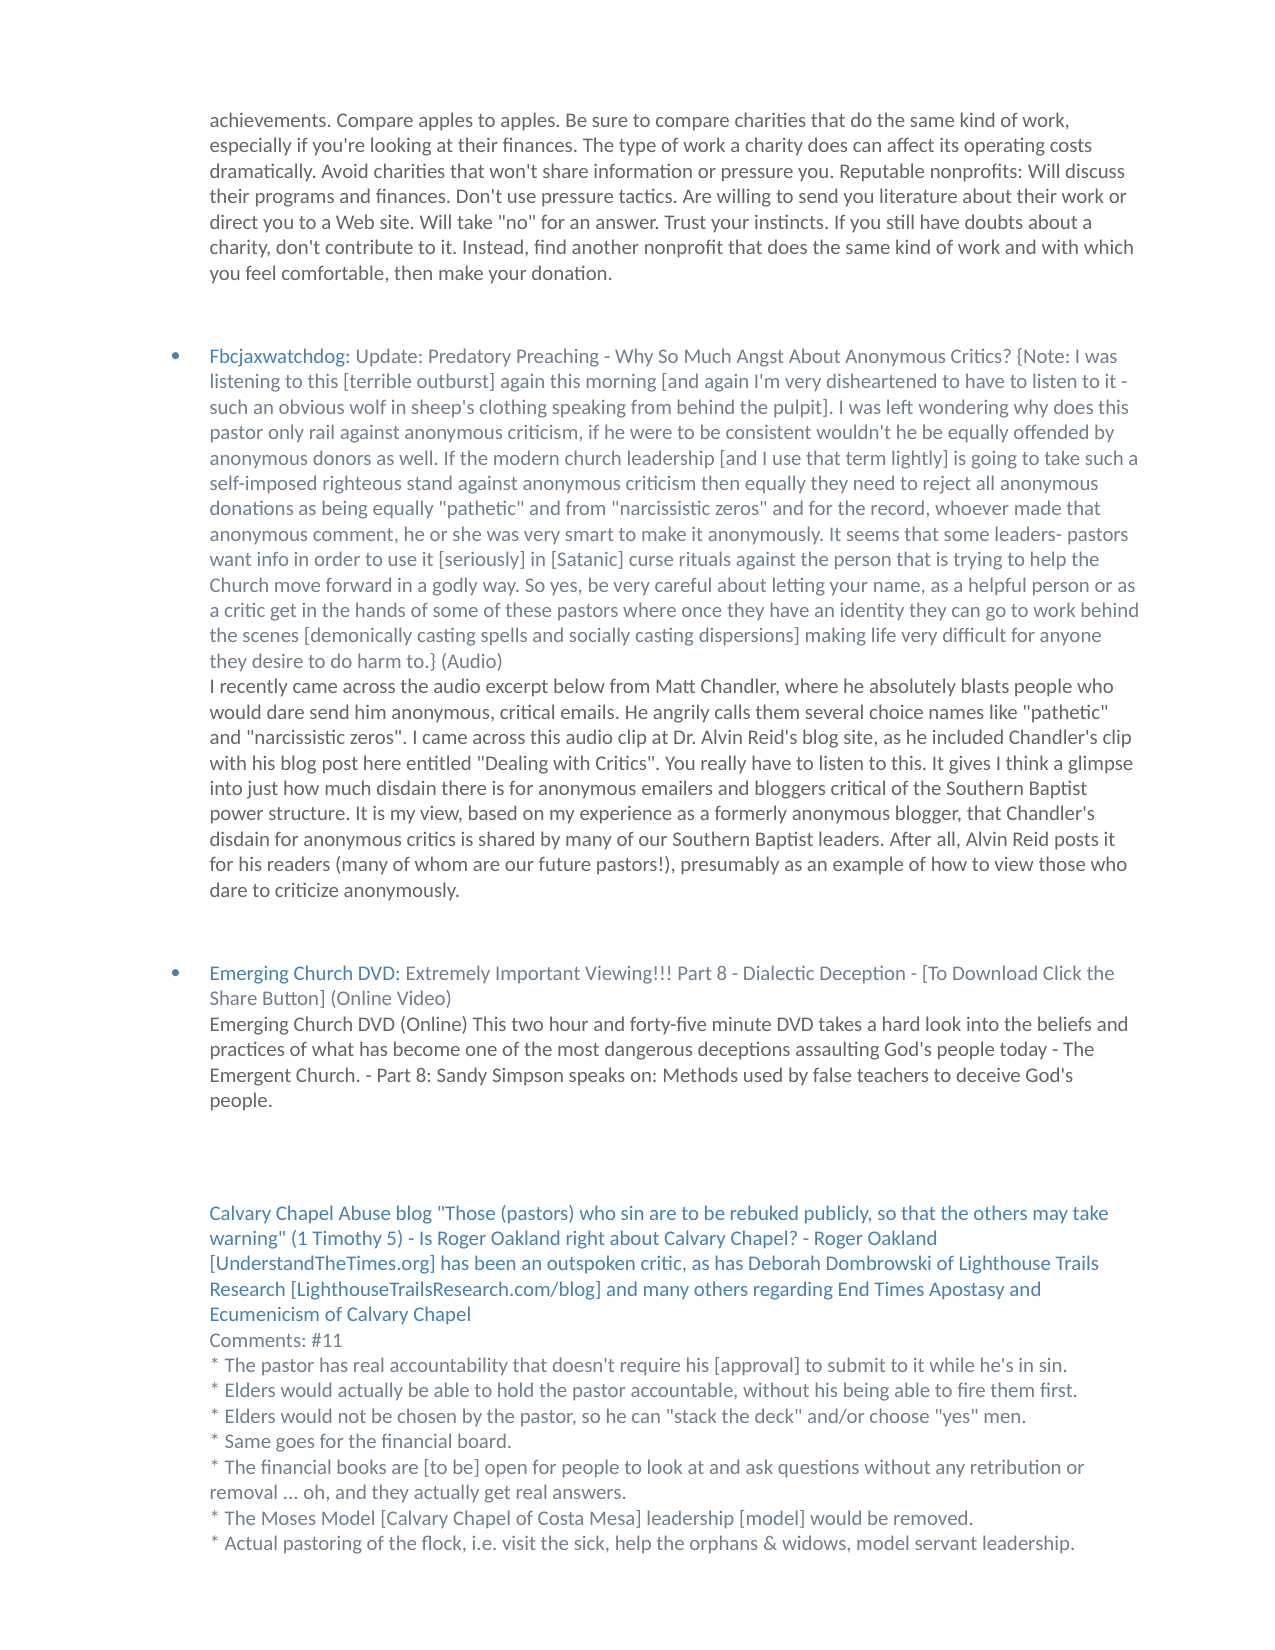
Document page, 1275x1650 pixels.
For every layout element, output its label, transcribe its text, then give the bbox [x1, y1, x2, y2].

table_cell Bible Verse: Matthew 24:45-51 Who then is a faithful and wise servant, whom his Lord (Jesus) hath made ruler over His household [fellowship], to give them meat [sound doctrine Bible study] in due season? Blessed is that servant, whom his Lord when He cometh shall find so doing. {The complete Bible is available at ChristianFaithDownloads.com} Matthew 24:45-51 Who then is a faithful and wise servant, whom his Lord (Jesus) hath made ruler over His household, to give them meat [sound doctrine Bible study] in due season? Blessed is that servant, whom his Lord when He cometh shall find so doing. Verily I say unto you, That He shall make him [faithful servant] ruler over all His goods. But and if that evil servant shall say in his heart, My Lord delayeth His coming; And shall begin to smite his fellowservants, and to eat and drink with the drunken; The Lord of that servant shall come in a day when he looketh not for Him, and in an hour that he is not aware of, And shall cut him asunder, and appoint him his portion with the hypocrites: there shall be weeping and gnashing of teeth. -- Matthew 13:41-43 The Son of Man (Jesus) shall send forth His [Holy] Angels, and they shall gather out of His Kingdom all things that offend, and them which do iniquity; And shall cast them into a furnace of fire: there shall be wailing and gnashing of teeth. Then shall the righteous shine forth as the sun in the Kingdom of their Father. Who hath [Spiritual] ears to hear, let him hear. -- Holy Bible [article link] The New Testament concept of Fellowship financial openness and accountability -- "John 15:14-16 Ye are My friends, if ye do whatsoever I (Jesus) command you. **Henceforth I call you not servants (lit. slaves); for the servant (slave) knoweth not what his Lord doeth: ***but I have called you friends (lit. brotherly love); for all things that I have heard of My Father I have made known [openness] unto you. ... that [with brotherly love and openness] whatsoever ye shall ask [i.e. Moses in the Tabernacle (Tent) of the Congregation speaking to God - Numbers 7:89] of the Father in My name, He may give it you." John 15:11-27 These things have I (Jesus) spoken unto you, that My joy might remain in you, and that your joy might be full. This is My Commandment, That ye love one another, as I have loved you. Greater love hath no man than this, that a man lay down his life for his friends. Ye are my friends, *if ye do whatsoever I command you. Henceforth I call you not servants; for the servant knoweth not what his Lord doeth: but I have called you friends; for all things that I have heard of my Father I have made known unto you. Ye have not chosen Me, but ***I have chosen you, and ordained you, that ye should go and bring forth fruit, and that your fruit should remain: that [with brotherly love and openness] whatsoever ye shall ask [i.e. Moses in the Tabernacle (Tent) of the Congregation speaking to God - Numbers 7:89] of the Father in My name, He may give it you. These things I command you, that ye love one another. If the world hate you, ye know that it hated Me before it hated you. If ye were of the world, the world would love his own: but because ye are not of the world, but I have chosen you out of the world, therefore the world hateth you. Remember the word that I said unto you, The servant is not greater than his Lord. If they have persecuted Me, they will also persecute you; if they have kept My saying, they will keep yours also. But all these things will they do unto you for My name's sake, because they know not Him (Father) that sent Me (Jesus). If I had not come and spoken unto them, they had not had sin: but now they have no cloke [covering] for their sin. He that hateth Me hateth My Father also. If I had not done among them the works which none other man did, they had not had sin [of open rebellion]: but now have they both seen and hated both Me and My Father. But this cometh to pass, that the Word might be fulfilled that is written in their law, They [sinners] hated Me without a cause. But when the Comforter (Holy Spirit) is come [Pentecost], whom I will send unto you from the Father, even the Spirit of Truth, which proceedeth from the Father, He (Holy Spirit) shall testify of Me (Jesus): And ye (Apostles) also shall bear witness, because ye have been with Me from the beginning. [article link] The Old Testament concept of Congregation financial openness and accountability - Moses publically reported the gifting, finances and tithes given and offered to his congregation --"Numbers 7:89 **And [after public openness and accountability] when Moses was gone into the Tabernacle [Tent] of the Congregation to speak with Him [God], then he heard the voice of One speaking unto him from off the mercy seat that was upon the Ark of Testimony, from between the two cherubims: and he spake unto Him." Example: Numbers 7:10-89 And the princes offered for dedicating of the altar in the day that it was anointed, even the princes offered their offering before the altar. And the LORD said unto Moses, They shall offer their offering, each prince on his day, for the dedicating of the altar. And he that offered his offering the first day was Nahshon the son of Amminadab, of the tribe of Judah: And his offering was one silver charger [a serving tray], the weight thereof was an hundred and thirty shekels, one silver bowl of seventy shekels, after the shekel of the sanctuary; both of them were full of fine flour mingled with oil for a meat offering: One spoon of ten shekels of gold, full of incense: One young bullock, one ram, one lamb of the first year, for a burnt offering: One kid of the goats for a sin offering: And for a sacrifice of peace offerings, two oxen, five rams, five he goats, five lambs of the first year: this was the offering of Nahshon the son of Amminadab. On the second day Nethaneel the son of Zuar, prince of Issachar, did offer: He offered for his offering one silver charger [a serving tray], the weight whereof was an hundred and thirty shekels, one silver bowl of seventy shekels, after the shekel of the sanctuary; both of them full of fine flour mingled with oil for a meat offering: One spoon of gold of ten shekels, full of incense: One young bullock, one ram, one lamb of the first year, for a burnt offering: One kid of the goats for a sin offering: And for a sacrifice of peace offerings, two oxen, five rams, five he goats, five lambs of the first year: this was the offering of Nethaneel the son of Zuar. On the third day ... And all the oxen for the sacrifice of the peace offerings were twenty and four bullocks, the rams sixty, the he goats sixty, the lambs of the first year sixty. This was the dedication of the altar, after that it was anointed. **And [after public openness and accountability] when Moses was gone into the Tabernacle [Tent] of the Congregation to speak with Him [God], then he heard the voice of One speaking unto him from off the mercy seat that was upon the Ark of Testimony, from between the two cherubims: and he spake unto Him. [article link] FBCJaxWatchDog: Evangelical Council of Financial Accountability (ECFA) Webinar - "Unleash a Generosity Surge at Your Church" - This webinar will encourage generosity in your church as we review the results from the State of the Plate and the View from the Pew surveys {Note: We as Christians can't do much about the level of greed, abuse and corruption at the U.N. but we can certainly still do something about it in our local Churches. If the Church is not 100% Transparent with their financial statements [readily assessable legal - tax documents] then don't donate or donate only a minimal amount. We all have to take part in reducing the greed and corruption within the current Christian Church system, it is at the point that if we don't take a stand against it we are becoming a part of the problem! - Also Note: the ECFA is seemingly a very unaccountable and suspect [red flag] organization itself. The ECFA though pretending to provide financial oversight for Churches and Ministries refuses to make their own financial statements publically available. Any Church or organization that is ECFA affiliated should be immediately removed from being considered a good, accountable, responsible, viable or safe place for our hard earned donations. - It's not too much to ask any Church or fellowship to display their financial [tax filings] documents and statements, in fact, it's a minimum that an honest and open Church or Ministry must do!} The same group that Senator Grassley is hoping will encourage churches to be more financially transparent and thus avoid federal legislation in the area of religious organization fund raising - is actually hosting a webinar to help churches squeeze more money out of their people. And their logo has a pastor's head overlay-ed on top of a pile of money. I'm sure Grassley is going to love that! It would have been better to have him with a fist full of cash in his hand! Who has ECFA hired for their webinar? Why none other than "bestselling generosity author" Brian Kluth, also described as "one of the world's leading authorities on charitable giving and generosity". Experts in generosity? Can't we just call it what it is: "fund raiser". We've had people for decades know how to "raise funds", but in the church that wouldn't go over well, so we call them "generosity consultants". Click here to see Brian Kluth's "Maximum Generosity" website where churches can buy his resources on how to get your people to be more generous. Can't be too much longer and we'll see informercials on this. If we have "generosity experts" marketing their wares to pastors, how long before the SBC seminaries start pumping out PhD's in "generosity"? Shouldn't every mega church have a PhD in "generosity", aka "fund raising"? Look below at the blurbs from the ECFA website and blast email - while the speaker isn't using Alec Baldwin's "AIDA" approach, it is awfully close: the five I's: Instruct, Inspire, Influence, Involve, and Ignite! And of course, he'll explain three things you can do, pastor, to increase giving 10% in the next 12 months. -- Here's a strategy: how about preach the gospel, convert the lost, and then just let the Holy Spirit grow your church and let them give according to New Testament standards? Nope, the gospel and Jesus aren't good enough anymore. We need more. We need to pay generosity consultants to tell our pastors how to tell us how to give more money and stop being stingy. -- Preach Jesus, love people, teach people to love Jesus, and see what happens. [article link] Looming [U.N.] Financial Crisis Forces U.N. to Mull Less-Than-Radical Cutbacks - The government of Britain was the first to deliver that message last month, when its ministry for international development announced it would cut off four minor U.N. organizations entirely from funding at the end of next year, and put others on warning that they would face the same fate if they did not improve performance - Other generous U.N. funders, like Norway, have started financial reviews that could lead to similar results One country that has not yet taken the austerity approach is the U.S., which provides at least $6.4 billion for the U.N., according to U.S. government compilations. What most of the suggestions sent to the Nairobi meeting reveal is that despite years of a widely-touted effort to "deliver as one" united organization in its humanitarian and other efforts, the U.N. is still a widely disparate array of uncoordinated bureaucracies, ranging from such giants as the United Nations Development Program (UNDP) and the World Food Program, to such relative backwaters as the International Labor Organization and the International Maritime Organization. ... They also call for "intensification of audits of operations at country, regional and global level," which would reinforce "the sense of fiscal discipline, responsibility and cost consciousness." The suggestion does not note, though another systemwide U.N. study does, that U.N. auditors are already over-stretched, under-qualified for their work, and often impeded and ignored by their bosses. None of the ideas presented to the Nairobi meeting included a drastic change in the ramshackle way the U.N. system itself has grown in the past six decades. Notably, nothing in the suggestions addresses the inefficiency of having 28 international funds, agencies, programs, regulatory agencies and other major global bureaucracies in the first place, many with overlapping and competing mandates for their activities, especially in such rapidly expanding areas as environmentalism. Changes in that overall bureaucratic challenge likely are beyond the pay-grades of even the top-most U.N. executives -- not to mention, perhaps that the changes might not be in their personal or bureaucratic interest. [article link] CNN: NATO takes command in Libya - U.S. officials, opposition warn Libya could get bloodier - CIA operatives have been in Libya working with [Al-Qaeda backed?] rebel leaders to try to reverse gains by loyalist forces, a U.S. intelligence source said {Note: these stunning Middle-East developments and the UN response and involvement could be no less than the disintegration of the UN as a viable organization. Only days before the Libya crisis began England was in the process of reducing their funding commitment to the UN. The UN response to Libya has been disastrous, when Libya a UN member Nation asked for impartial observers the UN responded with one of the most outrageous military assaults in modern history by delivering untold death and destruction upon the tiny UN Nation of Libya. Biased UN decisions and actions that can only ultimately in all likelihood result in the withdrawal of reasonable (UN) member Nations particularly the Middle-East Nations.} Tripoli, Libya (CNN) -- From the halls of Congress to the shell-pocked streets of Libyan cities, intertwined themes rang clear Thursday: Leader Moammar Gadhafi is determined to prevail, and the opposition needs more training and allied airstrikes to have a chance. ... The United States, insisting it is now fulfilling more of a support role in the coalition, shifted in that direction as NATO took sole command of air operations in Libya. The ferocity of this month's fighting and Gadhafi's advantage in firepower was clearly evident in Misrata, which has seen snipers, significant casualties and destruction. ... The CIA has had a presence in Libya for some time, a U.S. official told CNN earlier this month. "The intelligence community is aggressively pursuing information on the ground," the official said. The CIA sent additional personnel to Libya to augment officers on the ground after the anti-government protests erupted, the official said, without giving details. ... NATO emphasized Thursday that the U.N. resolution authorizing action in Libya precludes "occupation forces." NATO Adm. Giampaolo Di Paola, chairman of the NATO Military Committee, indicated that the presence of foreign intelligence personnel does not violate U.N. Security Council 1973, which authorized action in Libya. The term "occupation forces" has "a quite clear meaning," he said at a news conference in Brussels, adding that NATO receives and uses intelligence from allies and does not judge the sources. The NATO mission, called Operation Unified Protector, includes an arms embargo, a no-fly zone, and "actions to protect civilians and civilian centers," NATO said Thursday. It follows U.N. Security Council Resolution 1973, allowing member states to take all necessary measures -- "while excluding a foreign occupation force of any form" -- to protect civilians under the threat of attack in Libya. [article link] Heartlight.org: The Authority of Reality "Draw nigh to God, and He will draw nigh to you" (James 4:8) - from My Utmost for His Highest, by Oswald Chambers It is essential to give people a chance of acting on the truth of God. The responsibility must be left with the individual, you cannot act for him, it must be his own deliberate act, but the evangelical message ought always to lead a man to act. The paralysis of refusing to act leaves a man exactly where he was before; when once he acts, he is never the same. It is the foolishness of it that stands in the way of hundreds who have been convicted by the Spirit of God. Immediately I precipitate myself over into an act, that second I live; all the rest is existence. The moments when I truly live are the moments when I act with my whole will. Never allow a truth of God that is brought home to your soul to pass without acting on it, not necessarily physically, but in will. ... We have to go clean over on some word of our redeeming Lord and transact business with Him. His word "come" means "transact." "Come unto Me." The last thing we do is to come; but everyone who does come knows that that second the supernatural rush of the life of God invades him instantly. The dominating power of the world, the flesh and the devil is paralysed, not by your act, but because your act has linked you on to God and His redemptive power. Minister or Sinister? Pimppreacher via Apostasywatch: How to know when your Church has become a cult - Everything is about CONTROL - The main tools used to control members are INTIMIDATION and MANIPULATION - *The intimidation and manipulation are very subtle and disguised with a false sense of love and concern - It's all a strategic COURTSHIP RUNNING GAME The Cult [suspect Church] will have a team of people (we will call them the GAMERS) who are assigned to COURT you (THE PROSPECT) [for their gain - power, prestige, finances, etc]. The courtship begins with COMMUNICATION. Good communication starts with paying attention to what is said. The Gamer will ask strategic questions about the PROSPECT, their family and their life. Once they hear something they can identify with the prospect (YOU) they will begin telling the prospect how wonderful the church is (disclaimer: they will always say "we're not a perfect church, but we love God and our Pastor loves the people of God, we are a loving church"). -- The Gamer will tell a story about how they were so lost, broke down, and hurt BUT because of this ministry they were able to get their lives together and they don't know where they would be without this ministry (*not GOD, but the ministry) this will of course include many examples of how the Cult Pastor is very sincere and loving. This call will conclude with an invitation (FIRST DATE). This first date may be an invitation to come to the midweek service, a fellowship, or next Sunday's service and the prospect is told to ask for the Gamer as soon as they come through the door so the two of them can sit together. The members are moved by what they HEAR they are compelled to say YES TO THE FIRST DATE. ... PROPHET OR PROFIT? In treating the members as children they are taught to NEVER speak against the leader. If fact, any questioning of the ministry teachings, any criticism, any independent thinking is considered a form of rebellion. "Touch not my anointed and do my prophet no harm" I Chron. 16:22. There will be a strong emphasis on authority, unquestioning obedience and submission. Members become afraid to say anything, even if they know something is wrong because speaking against what they KNOW to be wrong is speaking against the "Pastor" and it's a SIN. They are convinced that if the Pastor is wrong - God will get him and when the "wrong' is continued they assume the Pastor was right. And if anyone is ever so bold to speak against the leader they are ostracized by the entire church. Yes, this "loving" church will turn their back on you. -- SiGNS TO LOOK FOR: 1. LOST OF IDIVIDUALITY. You are no longer a creative, independent thinking individual. Everyone must speak the SAME thing.say what the leader says at all times.any other opinion is going against God. 2. LOST OF RELATIONSHIP WITH OTHERS. Relationship with friends, relatives, and children - ANY NON-MEMBER is severed. - RELATIONSHIP IS BASED ON MEMBERSHIP 3. EXCESSIVE GIVING. Extreme pressure to give all you have. Several offerings, large sums, public announcement of your amount resulting in guilt and intimidation. 4. ISOLATION. Isolation from anything and anyone not directly affiliated with the church. 5. CONTROL OF TIME. 6. LOSS OF FREE WILL. Members cannot make any independent decisions concerning personal life. Cannot question leadership. Fbcjaxwatchdog: (Predatory Tithing) Ed Young's Tithing Sermon: Show Me the Money! - The video of Ed Young posted here on Sunday has gotten quite a bit of play around the blogosphere It has even moved over to YouTube - Christians and non-Christians alike are flabbergasted that a pastor from the pulpit is trying to get people to commit to give 10% of their income to his church through automatic withdrawal {Note: the Corporation Churches [501(c)3] need to own up to their public accountability and financial obligations in reporting and accounting for every single dime that they collect in offerings [so called tithes, offerings, gifts]. The Basic Christian Ministry is going to designate 2011 as a year of Church accountability [actually starting now!!] - No public disclosure of legal financial statements provided by the church and staff then no money provided by the congregation it's that simple!! - Also Note: The people that are blindly donating to demanding and offensive personalities are the very people that are enabling, perpetuating and furthering this very serious [*Predatory Tithing] problem within the Church. It's important that everyone within the congregation accept responsibility and withhold financial support from any Church or organization that is not 100% transparent with its organizational structure, affiliations or income disbursements.} (YouTube) He tells them they are cursed if they don't tithe. He wonders why they come to church if they don't bring the tithe, tells them to stay home or play golf, to quit wasting Ed's and God's time. He says to watch your wallet if you're sitting next to a non-tither. He brags that "blessings track him down" for his 29 years of faithfulness. He even declares multiple times that the blessings of the Christian life are "all about the money". Ed even says "Show me the money" - which I take to mean "show me your bank account and routing number". He says that if you don't tithe, your marriage, your job, your kids, will all suffer because you're under God's curse. I hope that someone in Ed's circle of friends - maybe John Cross, or maybe Ed's father - someone, will help Ed see that he is abusing his congregation. Comments: Anonymous said... 80% of Ed young's church membership need to leave the church now. Those people should choose a place to meet and have a great time in fellowship. choose a God fearing man as a teacher while giving him some living standards. No jet. And learn the truth of the [B]ible. Basic Christian: Note: Only informed responsible giving (tithing) is cheerful giving - Previous year 501c3 non-profit tax form filings should be open and publically available (in Church offices) and on the internet for anyone and everyone to look at and only then is a person capable of making an informed decision about personally donating to charitable 'Churches' and causes i.e. a Harvest Crusade type of event -- "2 Corinthians 9:7 Every man according as he purposeth [responsibly] in his heart, so let him give; not grudgingly, or of necessity: for God loveth a cheerful [responsible] giver." Only informed responsible giving (tithing) is cheerful giving! Not the ignorance is bliss, dutiful giving that the modern Church now wants us to participate in. -- "Ecclesiastes 7:12 For wisdom is a defense [refuge], and money [opportunity, power, influence, prestige] is a defense: but [more important than money] the excellency of [Biblical] knowledge [accurate, reliable Biblical doctrine] is, that wisdom giveth [eternal] life to them that have it." Donor Bill of Rights: PHILANTHROPY (Charitable Donations) is based on voluntary action for the common good - It is a tradition [and religious requirement] of giving and sharing that is primary to the quality of life - To assure that philanthropy merits the respect and trust of the general public, and that donors and prospective donors can have full confidence in the not-for-profit organizations and causes they are asked to support, we declare that all donors have these rights: I. To be informed of the organization's mission, of the way the organization intends to use donated resources, and of its capacity to use donations effectively for their intended purposes - II. To be informed of the identity of those serving on the organization's governing board, and to expect the board to exercise prudent judgment in its stewardship responsibilities - III. **To have access to the organization's most recent financial statements - IV. To be assured their gifts will be used for the purposes for which they were given I. To be informed of the organization's mission, of the way the organization intends to use donated resources, and of its capacity to use donations effectively for their intended purposes. II. To be informed of the identity of those serving on the organization's governing board, and to expect the board to exercise prudent judgment in its stewardship responsibilities. III. To have access to the organization's most recent financial statements. IV. To be assured their gifts will be used for the purposes for which they were given. V. To receive appropriate acknowledgement and recognition. VI. To be assured that information about their donations is handled with respect and with confidentiality to the extent provided by law. VII. To expect that all relationships with individuals representing organizations of interest to the donor will be professional in nature. VIII. To be informed whether those seeking donations are volunteers, employees of the organization or hired solicitors. IX. To have the opportunity for their names to be deleted from mailing lists that an organization may intend to share. X To feel free to ask questions when making a donation and to receive prompt, truthful and forthright answers. Questions: Ask a Nonprofit (Church - Crusade - Conference - etc.) *Before Investing in [or contributing to] it - 3. What are your annual goals, needs, and results? How do they compare to similar organizations in your community? - 6. How well have you utilized your funding? Describe how efficiently you have fulfilled your goals of recent years in relationship to the amount of funds you have raised Thinking of donating to a nonprofit? Here are some suggested questions to ask nonprofit organizations before investing in them. The answers can help you determine which charities to give to and evaluate the performance of the philanthropies you already support. 1. How are you collaborating with similar organizations on a local, regional, or national level? 2. What are the main obstacles that inhibit the fulfillment of your mission? How are you planning to overcome them? 3. What are your annual goals, needs, and results? How do they compare to similar organizations in your community? 4. How much turnover have you experienced of employees and board members in the last two years {and how many related family members are employed and in what places within the organization}? 5. To what degree have you attracted new people {non-family members} and new ideas to your organization and board? 6. *How well have you utilized your funding? Describe how efficiently you have fulfilled your goals of recent years in relationship to the amount of funds you have raised. 7. Most for-profit organizations have recently restructured themselves in recent years to become more efficient and productive. How, if at all, are you considering (or have you implemented) some version of this approach? 8. How efficiently is your organization run? To what degree have you assigned day-to-day management responsibilities to a tightly run executive committee instead of relying upon your full board? 9. Who are your main competitors and how do your results in recent years compare to theirs? Tips for Choosing a Charity: A Donor's 9-Step Guide to Giving Wisely - Avoid charities that won't share information or pressure you - Reputable nonprofits: Will discuss their programs and finances - [they] Don't use pressure tactics - Are willing to send you literature about their work or direct you to a Web site - Will take "no" for an answer - Trust your instincts: If you still have doubts about a charity, don't contribute to it - Instead, find another nonprofit that does the same kind of work and with which you feel comfortable, then make your donation Tips for Choosing a Charity: A Donor's 9-Step Guide to Giving Wisely - Here are GuideStar's tips for donors who want to give with their heads as well as their hearts. Researching Charities Clarify your values. Do this before you open your checkbook, volunteer your time, or look at that letter from a charity. Identify your preferences. Ask yourself: "What is important to me?" The environment? Education? Hunger? Animal welfare? Helping sick children? Where should the charity do its work-in your neighborhood, region, the nation, or internationally? Ask yourself if you want to support a large or small charity, a new or an old one. Search the GuideStar database to find charities that meet your criteria. Focus on the mission. Look at each charity's description in the GuideStar search results, on its Web site, or in its literature. Find the nonprofits that fit best with your values. Eliminate organizations that don't meet your criteria. Now you're ready to look more closely at these organizations. Evaluating Charities Get the cold, hard facts. A reputable organization will: Define its mission and programs clearly. Have measurable goals. Use concrete criteria to describe its achievements. Compare apples to apples. Be sure to compare charities that do the same kind of work, especially if you're looking at their finances. The type of work a charity does can affect its operating costs dramatically. Avoid charities that won't share information or pressure you. Reputable nonprofits: Will discuss their programs and finances. Don't use pressure tactics. Are willing to send you literature about their work or direct you to a Web site. Will take "no" for an answer. Trust your instincts. If you still have doubts about a charity, don't contribute to it. Instead, find another nonprofit that does the same kind of work and with which you feel comfortable, then make your donation. Fbcjaxwatchdog: Update: Predatory Preaching - Why So Much Angst About Anonymous Critics? {Note: I was listening to this [terrible outburst] again this morning [and again I'm very disheartened to have to listen to it - such an obvious wolf in sheep's clothing speaking from behind the pulpit]. I was left wondering why does this pastor only rail against anonymous criticism, if he were to be consistent wouldn't he be equally offended by anonymous donors as well. If the modern church leadership [and I use that term lightly] is going to take such a self-imposed righteous stand against anonymous criticism then equally they need to reject all anonymous donations as being equally "pathetic" and from "narcissistic zeros" and for the record, whoever made that anonymous comment, he or she was very smart to make it anonymously. It seems that some leaders- pastors want info in order to use it [seriously] in [Satanic] curse rituals against the person that is trying to help the Church move forward in a godly way. So yes, be very careful about letting your name, as a helpful person or as a critic get in the hands of some of these pastors where once they have an identity they can go to work behind the scenes [demonically casting spells and socially casting dispersions] making life very difficult for anyone they desire to do harm to.} (Audio) I recently came across the audio excerpt below from Matt Chandler, where he absolutely blasts people who would dare send him anonymous, critical emails. He angrily calls them several choice names like "pathetic" and "narcissistic zeros". I came across this audio clip at Dr. Alvin Reid's blog site, as he included Chandler's clip with his blog post here entitled "Dealing with Critics". You really have to listen to this. It gives I think a glimpse into just how much disdain there is for anonymous emailers and bloggers critical of the Southern Baptist power structure. It is my view, based on my experience as a formerly anonymous blogger, that Chandler's disdain for anonymous critics is shared by many of our Southern Baptist leaders. After all, Alvin Reid posts it for his readers (many of whom are our future pastors!), presumably as an example of how to view those who dare to criticize anonymously. Emerging Church DVD: Extremely Important Viewing!!! Part 8 - Dialectic Deception - [To Download Click the Share Button] (Online Video) Emerging Church DVD (Online) This two hour and forty-five minute DVD takes a hard look into the beliefs and practices of what has become one of the most dangerous deceptions assaulting God's people today - The Emergent Church. - Part 8: Sandy Simpson speaks on: Methods used by false teachers to deceive God's people. Calvary Chapel Abuse blog "Those (pastors) who sin are to be rebuked publicly, so that the others may take warning" (1 Timothy 5) - Is Roger Oakland right about Calvary Chapel? - Roger Oakland [UnderstandTheTimes.org] has been an outspoken critic, as has Deborah Dombrowski of Lighthouse Trails Research [LighthouseTrailsResearch.com/blog] and many others regarding End Times Apostasy and Ecumenicism of Calvary Chapel Comments: #11 * The pastor has real accountability that doesn't require his [approval] to submit to it while he's in sin. * Elders would actually be able to hold the pastor accountable, without his being able to fire them first. * Elders would not be chosen by the pastor, so he can "stack the deck" and/or choose "yes" men. * Same goes for the financial board. * The financial books are [to be] open for people to look at and ask questions without any retribution or removal ... oh, and they actually get real answers. * The Moses Model [Calvary Chapel of Costa Mesa] leadership [model] would be removed. * Actual pastoring of the flock, i.e. visit the sick, help the orphans & widows, model servant leadership. * Not overworking leadership (6 1/2 days per week @ 50 to 80 hours). * Pastor doesn't underpay leaders with the excuse, "Where God guides, he provides." * Pastor doesn't overpay himself, comparing to a CEO's pay. (Pay includes: ALL the perks, wife's pay, vacations, meals, gas, cars, housing, clothing allowance, gym memberships, etc….) * Pastors & leaders understand that Matthew 18 applies to them, too. * Pastor understands that he is not more anointed than the attenders, not more special, and doesn't have God's ear more than the rest of the Christians. * Pastor is not a narcissist. * The leaders surrounding the Pastor are not "yes" men. * The church [voters] would have membership, ensuring accountability for the pastor and [oversight in the] use of money. * Pastors/elders/leaders actually biblically qualify to be in the position. * Pastors/elders/leaders are actually removed when they no longer qualify. Show me a CC church [any Church/Fellowship] that has any of these and I'm interested to know more. [article link] Breaking News!! Calvary Chapel Abuse blog - "You can't handle the Truth!" Another peak behind the Curtain - My "meeting" with [Pastor] Chuck Smith - {Note: as the Calvary Chapel denomination enters disintegration mode right before our very eyes [Pastor Chuck Smith has apparently just divested himself of all authority and oversight among ALL Affiliated Calvary Chapels associated with Calvary Chapel of Costa Mesa] -- any current Calvary Chapel or any Church or Fellowship can use the Basic Christian Ministry Material (BasicChristian.org). Instead of calling your Church a Calvary Chapel avoid the turmoil that is happening there and be prepared to preach a peaceful Gospel of Jesus Christ. Disassociate with CCCM and drop the vaguely pseudo CC Dove and instead while you decide what you want to do put a B in front of your CC and become a "Basic Christian Church" BCC or a "Basic Christian Chapel" BCC instead of a Calvary Chapel CC and use the Three Cross Logo of Basic Christian as a new Church/Chapel Logo. Welcome! Now move on to being a BCC and preaching a trusted Gospel to the world.} I'm obviously disappointed that I didn't hear from Chuck Smith or his attorney, Janet Carter, yesterday regarding the Bob Grenier situation (though I emailed and left a message asking what the verdict was). ... The meeting quickly turns to "what do you mean you can't yank Bob's dove [Calvary Chapel Affiliation]?" We then argue about Affiliation. Chuck takes the position that he "can't" yank doves or Dis-Affiliate anyone and that **he doesn't even know there is "Affiliation" or an "Affiliation Agreement." I tell him I have a copy of one. He says he'd like to see it, that he has no knowledge of one, etc. I ask Dave Rolph the same thing. Dave says he has no idea what I'm talking about, this [Calvary Chapel] "Affiliation" thing. I tell them they're both lying through their teeth, but I get it, we're going to play the Lawyer Game. ... During the course of the "Affiliation" argument, I brought up the fact that Calvary Chapel owns the licensing rights to the Dove Logo and name Calvary Chapel. This was denied flatly. I then argued from the Absurd to make a point. I asked Chuck and his attorney if I could open up a Calvary Chapel Costa Mesa II right across the street and use the same Dove Logo and if they'd have a problem with that. They said, "No." Basically, they said the only thing that could or would stop me was the State of California if it infringed on DBA/corporate name entity stuff, that basically, Calvary Chapel doesn't have any licensing or enforcement of licensing. ... It was now crystal clear that this was a Hill Chuck would die on. He doesn't want to hand over Agency and/or Implied Agency to Kosnoff and lose the lawsuit he's in. He'll lie or spin (and justify it, I believe he sincerely thinks he's righteous in doing so to protect "the Lord's Work" at CCCM) to not lay down in that suit and potentially others. Chuck is very intelligent and his lawyers are very intelligent. Chuck should've listened to Jeff Dorman many years ago when he was warned about going half-way with this pseudo-Denomination Light "Affiliation" and now "Fellowship" thingy, but again, it is what it is. Chuck did take the warning, though, to change it from "Affiliation" to "Fellowship" as "Affiliation" has a legal connotation that screams Agency…so at least he did that some years back (though many Calvary Chapel Pastors still claim they are "Affiliated", etc). ... My position was that Bob Grenier called Chuck "his Pastor"…from the pulpit, on his website, in his book. Chuck said clearly that he "wasn't" Bob's pastor. I said, "Well, that would be news to Bob." I told Chuck, whether he liked it or not, he was Bob Grenier's "pastor" and had a Scriptural obligation to deal with him per 1 Timothy 5:19-22. -- Comments: #2 I have a profound disagreement with Chuck and CC that he has zero responsibility or obligation in these matters (and many other matters) and my position is that the CC church-goer at large is being misinformed (some would call it lied to) or given the wrong impresseion etc about what the Calvary Chapel Costa Mesa, CCOF, Calvary Chapel and "Affiliation" and/or "Fellowship" situation really is. [article link] Alpha & Omega Ministries Apologetics Blog - I have been downright encouraged to note the response that has appeared to the amazing statements of James McDonald of "Vertical Church" wherein he basically throws Nicene orthodoxy under the proverbial bus - Now I know that "emergent" folks have an odd relationship with history---they love to drag stuff out of history, without its attendant context, as if it is "new" but when it comes to accepting that [we] stand on the shoulders of giants and that there are things that have simply been settled in the past, they rebel and want to put everything "back on the table" -- {Note: The Jerusalem Creed [1st Church Council about 49 A.D. in Jerusalem] has 4 Cornerstones the fourth one being not to offend traditional Jews. The Church Creeds [Jerusalem, Nicene, etc.] are important and relevant to all of Christianity. Since one of the Cornerstones of the 1st Church Council is to support Jews and Traditional Judaism it is an original and longstanding tenant that true Christianity acknowledges its debt and emergence from (God ordained) Mosaic Judaism. "Acts 1:20-21 [The Jerusalem Creed - 1st Church Council about 49 A.D. in Jerusalem] But that we [Apostles] write unto them [Gentile Christians], (1.) that they abstain from [occult] pollutions of idols, (2.) and from [immorality] fornication, (3.) and from things [cruelty] strangled, (4.) and from [Levitical] blood. **For Moses of old time hath [traditional Jews] in every city them that preach him (Moses), being read in the synagogues every Sabbath day."} But even more importantly than the tweaking of Modalism so that it gets a place at the table is the attitude McDonald has displayed toward the Nicene definition. He says he does not trace his beliefs to credal statements. Really? If by that he means creeds are always subject to the higher authority of Scripture, of course. But this is where you fall off the other side of the narrow path and rather than believing in sola scriptura, you end up with something much less, and in fact, much different. Nicea's authority comes from its fidelity to Scripture. It does not stand alone as a new revelation, and it survived simply because it is, despite all the arguments to the contrary, the consistent, harmonious testimony of divine writ. To throw its authority into the dustbin of history in the service of some kind of "emergent" attitude is not only to display an astoundingly arrogant hubris, it is to show deep disrespect to those who fought, and some who died, in defense of its truth. And for what? For some kind of post-modern feel-goodism that cannot even recognize modalism when it is standing right in front of you. A truly educational example of just how far the emergent movement is willing to go in pursuit of its ultimately destructive goals. -- Recently Jamin Hubner has raised issues relating to a simple question: is the modern secular state of Israel religiously and theologically significant? Is it "Israel" as in the Israel of Scripture, or Romans 11? And if it is not, is it open to criticism? He is concerned about the strength of the movement, mainly amongst American evangelicals, that has granted to Israel not only a theological position it does not actually hold, but which precludes even the slightest mention of criticism of a secular state. Now, I am not going to re-hash everything here, but he has even been accused of being a "shill for Hamas" due to sources he has cited and issues he has raised (which seems to me to provide strong evidence of the need to raise such issues and challenge the knee-jerk reactions of many in the Evangelical community as a whole). While he has sought fair and non-emotional responses to questions he has raised, his requests have, in the main, fallen upon deaf ears, for I see no evidence that his critics really want to have a give-and-take. [article link] Comming Soon!! Common Christian Community CCC CommonChristianCommunity.com and Common Christian Faith CCF CommonChristianFaith.com - Fellowship and Resources for a Common Christian Community - Church, Chapel, Campus -- Epistle of Jude v3 "Beloved, when I gave all diligence to write unto you of the common salvation, it was needful for me to write unto you, and exhort you that ye should earnestly contend for the faith which was once delivered unto the saints." ~ God bless everyone, David Anson Brown Coming Soon: A Resource, Information and Fellowship for Christians with a Common Salvation!! [article link] [131, 75, 1144, 1559]
